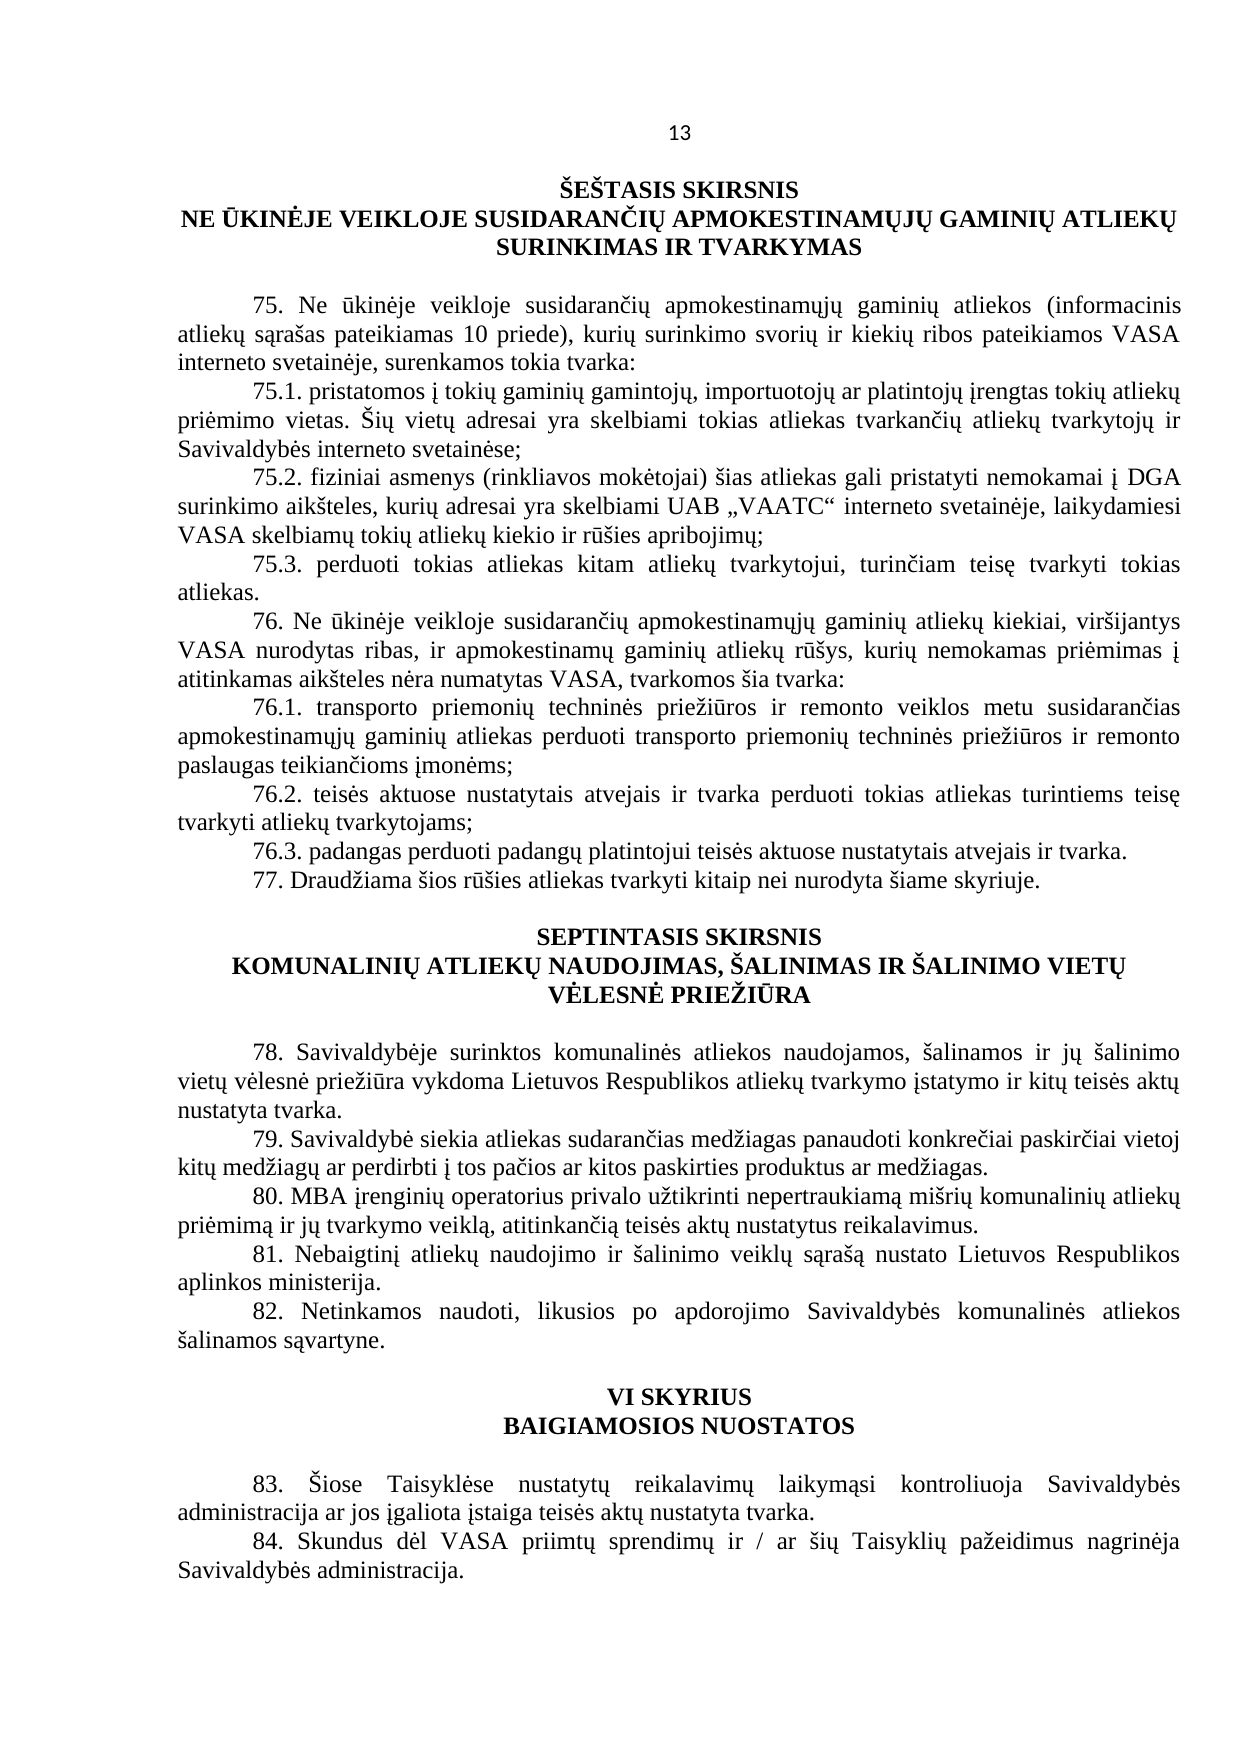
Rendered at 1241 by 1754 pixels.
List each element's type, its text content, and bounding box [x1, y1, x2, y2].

text 76.3. padangas perduoti padangų platintojui teisės aktuose nustatytais atvejais ir tvarka. [177, 836, 1181, 865]
text ŠEŠTASIS SKIRSNIS [177, 175, 1181, 204]
text 76.1. transporto priemonių techninės priežiūros ir remonto veiklos metu susidarančias apmokestinamųjų gaminių atliekas perduoti transporto priemonių techninės priežiūros ir remonto paslaugas teikiančioms įmonėms; [177, 692, 1181, 779]
text 75.3. perduoti tokias atliekas kitam atliekų tvarkytojui, turinčiam teisę tvarkyti tokias atliekas. [177, 549, 1181, 606]
text 79. Savivaldybė siekia atliekas sudarančias medžiagas panaudoti konkrečiai paskirčiai vietoj kitų medžiagų ar perdirbti į tos pačios ar kitos paskirties produktus ar medžiagas. [177, 1124, 1181, 1181]
text 76.2. teisės aktuose nustatytais atvejais ir tvarka perduoti tokias atliekas turintiems teisę tvarkyti atliekų tvarkytojams; [177, 779, 1181, 836]
text 75.1. pristatomos į tokių gaminių gamintojų, importuotojų ar platintojų įrengtas tokių atliekų priėmimo vietas. Šių vietų adresai yra skelbiami tokias atliekas tvarkančių atliekų tvarkytojų ir Savivaldybės interneto svetainėse; [177, 376, 1181, 462]
text 84. Skundus dėl VASA priimtų sprendimų ir / ar šių Taisyklių pažeidimus nagrinėja Savivaldybės administracija. [177, 1526, 1181, 1584]
text 81. Nebaigtinį atliekų naudojimo ir šalinimo veiklų sąrašą nustato Lietuvos Respublikos aplinkos ministerija. [177, 1239, 1181, 1296]
text 83. Šiose Taisyklėse nustatytų reikalavimų laikymąsi kontroliuoja Savivaldybės administracija ar jos įgaliota įstaiga teisės aktų nustatyta tvarka. [177, 1469, 1181, 1526]
text BAIGIAMOSIOS NUOSTATOS [177, 1411, 1181, 1440]
text KOMUNALINIŲ ATLIEKŲ NAUDOJIMAS, ŠALINIMAS IR ŠALINIMO VIETŲ VĖLESNĖ PRIEŽIŪRA [177, 951, 1181, 1009]
text SEPTINTASIS SKIRSNIS [177, 922, 1181, 951]
text 78. Savivaldybėje surinktos komunalinės atliekos naudojamos, šalinamos ir jų šalinimo vietų vėlesnė priežiūra vykdoma Lietuvos Respublikos atliekų tvarkymo įstatymo ir kitų teisės aktų nustatyta tvarka. [177, 1037, 1181, 1124]
text 75. Ne ūkinėje veikloje susidarančių apmokestinamųjų gaminių atliekos (informacinis atliekų sąrašas pateikiamas 10 priede), kurių surinkimo svorių ir kiekių ribos pateikiamos VASA interneto svetainėje, surenkamos tokia tvarka: [177, 290, 1181, 376]
text 75.2. fiziniai asmenys (rinkliavos mokėtojai) šias atliekas gali pristatyti nemokamai į DGA surinkimo aikšteles, kurių adresai yra skelbiami UAB „VAATC“ interneto svetainėje, laikydamiesi VASA skelbiamų tokių atliekų kiekio ir rūšies apribojimų; [177, 462, 1181, 549]
text 80. MBA įrenginių operatorius privalo užtikrinti nepertraukiamą mišrių komunalinių atliekų priėmimą ir jų tvarkymo veiklą, atitinkančią teisės aktų nustatytus reikalavimus. [177, 1181, 1181, 1239]
text 82. Netinkamos naudoti, likusios po apdorojimo Savivaldybės komunalinės atliekos šalinamos sąvartyne. [177, 1296, 1181, 1354]
text 77. Draudžiama šios rūšies atliekas tvarkyti kitaip nei nurodyta šiame skyriuje. [177, 865, 1181, 894]
text 76. Ne ūkinėje veikloje susidarančių apmokestinamųjų gaminių atliekų kiekiai, viršijantys VASA nurodytas ribas, ir apmokestinamų gaminių atliekų rūšys, kurių nemokamas priėmimas į atitinkamas aikšteles nėra numatytas VASA, tvarkomos šia tvarka: [177, 606, 1181, 692]
text VI SKYRIUS [177, 1382, 1181, 1411]
text NE ŪKINĖJE VEIKLOJE SUSIDARANČIŲ APMOKESTINAMŲJŲ GAMINIŲ ATLIEKŲ SURINKIMAS IR TVARKYMAS [177, 204, 1181, 261]
